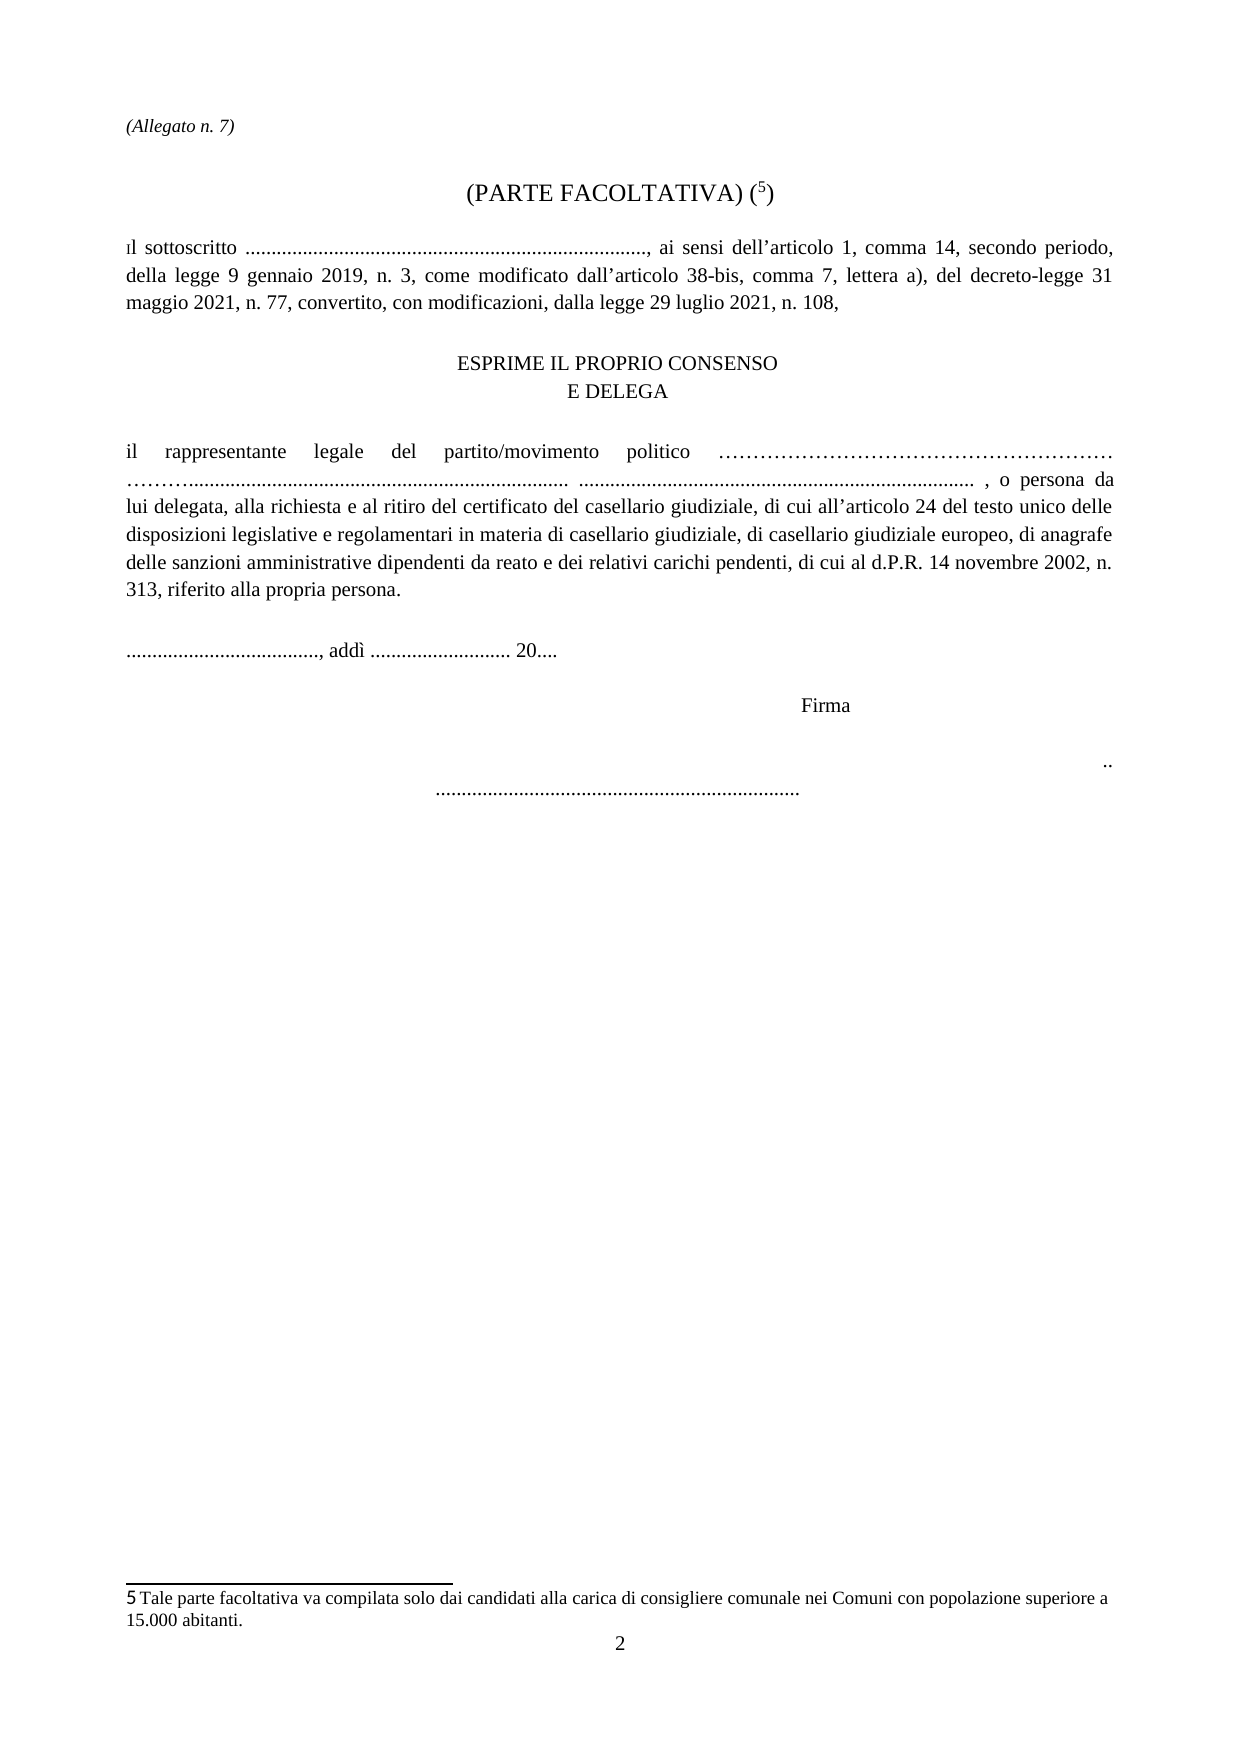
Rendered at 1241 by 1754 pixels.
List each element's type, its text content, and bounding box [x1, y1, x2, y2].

text E DELEGA [126, 378, 1114, 403]
text Il sottoscritto ............................................................................., ai sensi dell’articolo 1, comma 14, secondo periodo, della legge 9 gennaio 2019, n. 3, come modificato dall’articolo 38-bis, comma 7, lettera a), del decreto-legge 31 maggio 2021, n. 77, convertito, con modificazioni, dalla legge 29 luglio 2021, n. 108, [126, 235, 1114, 314]
text ....................................., addì ........................... 20.... [126, 638, 1114, 662]
text ........................................................................ [126, 748, 1114, 800]
text (Allegato n. 7) [126, 114, 1114, 136]
text Tale parte facoltativa va compilata solo dai candidati alla carica di consigliere comunale nei Comuni con popolazione superiore a 15.000 abitanti. [126, 1584, 1114, 1631]
text Firma [126, 665, 1114, 717]
text il rappresentante legale del partito/movimento politico ………………………………………………… ………......................................................................... ............................................................................ , o persona da lui delegata, alla richiesta e al ritiro del certificato del casellario giudiziale, di cui all’articolo 24 del testo unico delle disposizioni legislative e regolamentari in materia di casellario giudiziale, di casellario giudiziale europeo, di anagrafe delle sanzioni amministrative dipendenti da reato e dei relativi carichi pendenti, di cui al d.P.R. 14 novembre 2002, n. 313, riferito alla propria persona. [126, 439, 1114, 601]
text (PARTE FACOLTATIVA) () [126, 178, 1114, 206]
text ESPRIME IL PROPRIO CONSENSO [126, 351, 1114, 375]
